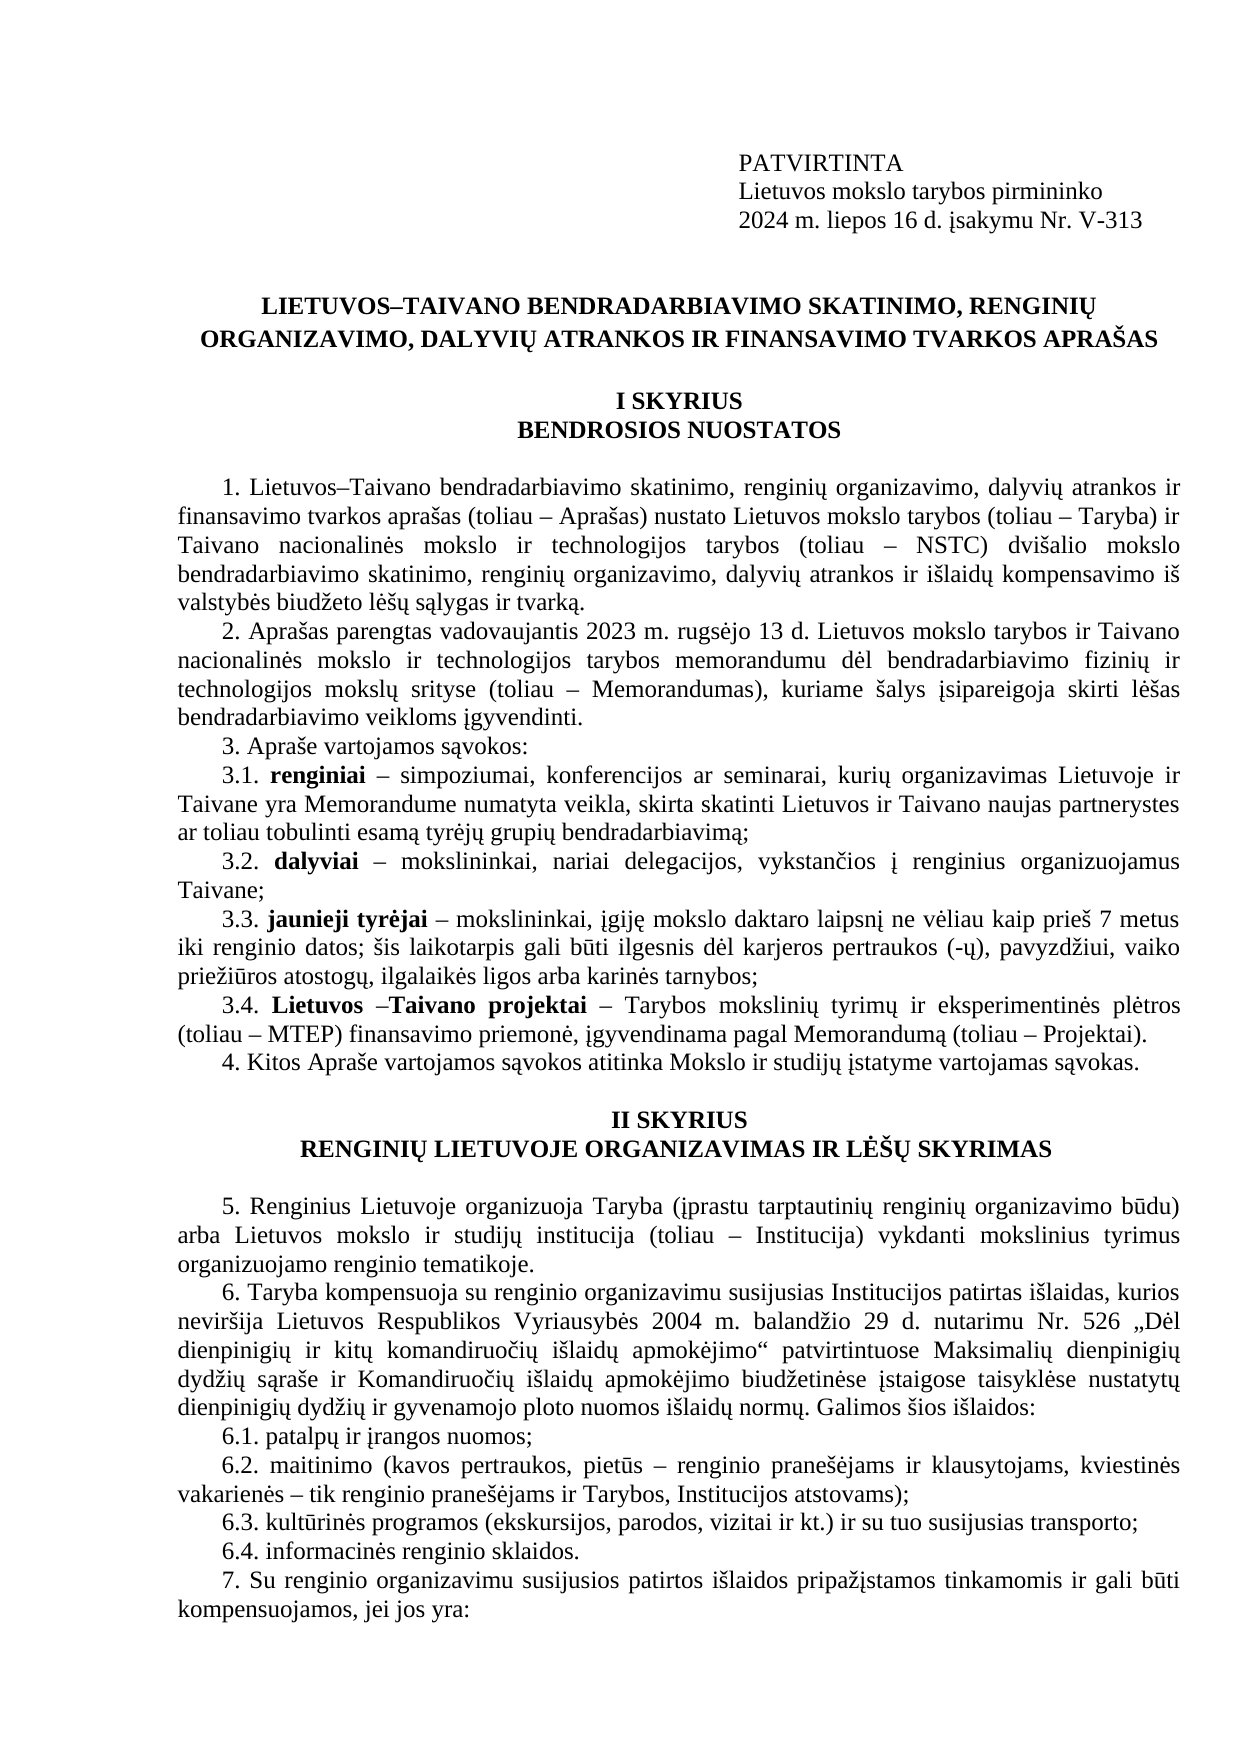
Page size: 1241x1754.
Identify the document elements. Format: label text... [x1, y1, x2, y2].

text LIETUVOS–TAIVANO BENDRADARBIAVIMO SKATINIMO, RENGINIų ORGANIZAVIMO, DALYVIŲ ATRANKOS IR FINANSAVIMO TVARKOS APRAŠAS [177, 291, 1181, 353]
text I SKYRIUS [177, 386, 1181, 415]
text 1. Lietuvos–Taivano bendradarbiavimo skatinimo, renginių organizavimo, dalyvių atrankos ir finansavimo tvarkos aprašas (toliau – Aprašas) nustato Lietuvos mokslo tarybos (toliau – Taryba) ir Taivano nacionalinės mokslo ir technologijos tarybos (toliau – NSTC) dvišalio mokslo bendradarbiavimo skatinimo, renginių organizavimo, dalyvių atrankos ir išlaidų kompensavimo iš valstybės biudžeto lėšų sąlygas ir tvarką. [177, 472, 1181, 616]
text 6.4. informacinės renginio sklaidos. [177, 1536, 1181, 1565]
text Lietuvos mokslo tarybos pirmininko [177, 176, 1181, 205]
text 6.3. kultūrinės programos (ekskursijos, parodos, vizitai ir kt.) ir su tuo susijusias transporto; [177, 1507, 1181, 1536]
text 2. Aprašas parengtas vadovaujantis 2023 m. rugsėjo 13 d. Lietuvos mokslo tarybos ir Taivano nacionalinės mokslo ir technologijos tarybos memorandumu dėl bendradarbiavimo fizinių ir technologijos mokslų srityse (toliau – Memorandumas), kuriame šalys įsipareigoja skirti lėšas bendradarbiavimo veikloms įgyvendinti. [177, 616, 1181, 731]
text 3.3. jaunieji tyrėjai – mokslininkai, įgiję mokslo daktaro laipsnį ne vėliau kaip prieš 7 metus iki renginio datos; šis laikotarpis gali būti ilgesnis dėl karjeros pertraukos (-ų), pavyzdžiui, vaiko priežiūros atostogų, ilgalaikės ligos arba karinės tarnybos; [177, 904, 1181, 990]
text PATVIRTINTA [177, 148, 1181, 176]
text RENGINIŲ LIETUVOJE ORGANIZAVIMAS IR LĖŠŲ SKYRIMAS [177, 1134, 1181, 1162]
text 6.1. patalpų ir įrangos nuomos; [177, 1421, 1181, 1450]
text 3. Apraše vartojamos sąvokos: [177, 731, 1181, 760]
text 4. Kitos Apraše vartojamos sąvokos atitinka Mokslo ir studijų įstatyme vartojamas sąvokas. [177, 1047, 1181, 1076]
text II SKYRIUS [177, 1105, 1181, 1134]
text 7. Su renginio organizavimu susijusios patirtos išlaidos pripažįstamos tinkamomis ir gali būti kompensuojamos, jei jos yra: [177, 1565, 1181, 1622]
text 6. Taryba kompensuoja su renginio organizavimu susijusias Institucijos patirtas išlaidas, kurios neviršija Lietuvos Respublikos Vyriausybės 2004 m. balandžio 29 d. nutarimu Nr. 526 „Dėl dienpinigių ir kitų komandiruočių išlaidų apmokėjimo“ patvirtintuose Maksimalių dienpinigių dydžių sąraše ir Komandiruočių išlaidų apmokėjimo biudžetinėse įstaigose taisyklėse nustatytų dienpinigių dydžių ir gyvenamojo ploto nuomos išlaidų normų. Galimos šios išlaidos: [177, 1277, 1181, 1421]
text 3.1. renginiai – simpoziumai, konferencijos ar seminarai, kurių organizavimas Lietuvoje ir Taivane yra Memorandume numatyta veikla, skirta skatinti Lietuvos ir Taivano naujas partnerystes ar toliau tobulinti esamą tyrėjų grupių bendradarbiavimą; [177, 760, 1181, 846]
text 5. Renginius Lietuvoje organizuoja Taryba (įprastu tarptautinių renginių organizavimo būdu) arba Lietuvos mokslo ir studijų institucija (toliau – Institucija) vykdanti mokslinius tyrimus organizuojamo renginio tematikoje. [177, 1191, 1181, 1277]
text 6.2. maitinimo (kavos pertraukos, pietūs – renginio pranešėjams ir klausytojams, kviestinės vakarienės – tik renginio pranešėjams ir Tarybos, Institucijos atstovams); [177, 1450, 1181, 1507]
text 3.2. dalyviai – mokslininkai, nariai delegacijos, vykstančios į renginius organizuojamus Taivane; [177, 846, 1181, 904]
text 2024 m. liepos 16 d. įsakymu Nr. V-313 [177, 205, 1181, 234]
text BENDROSIOS NUOSTATOS [177, 415, 1181, 444]
text 3.4. Lietuvos –Taivano projektai – Tarybos mokslinių tyrimų ir eksperimentinės plėtros (toliau – MTEP) finansavimo priemonė, įgyvendinama pagal Memorandumą (toliau – Projektai). [177, 990, 1181, 1047]
